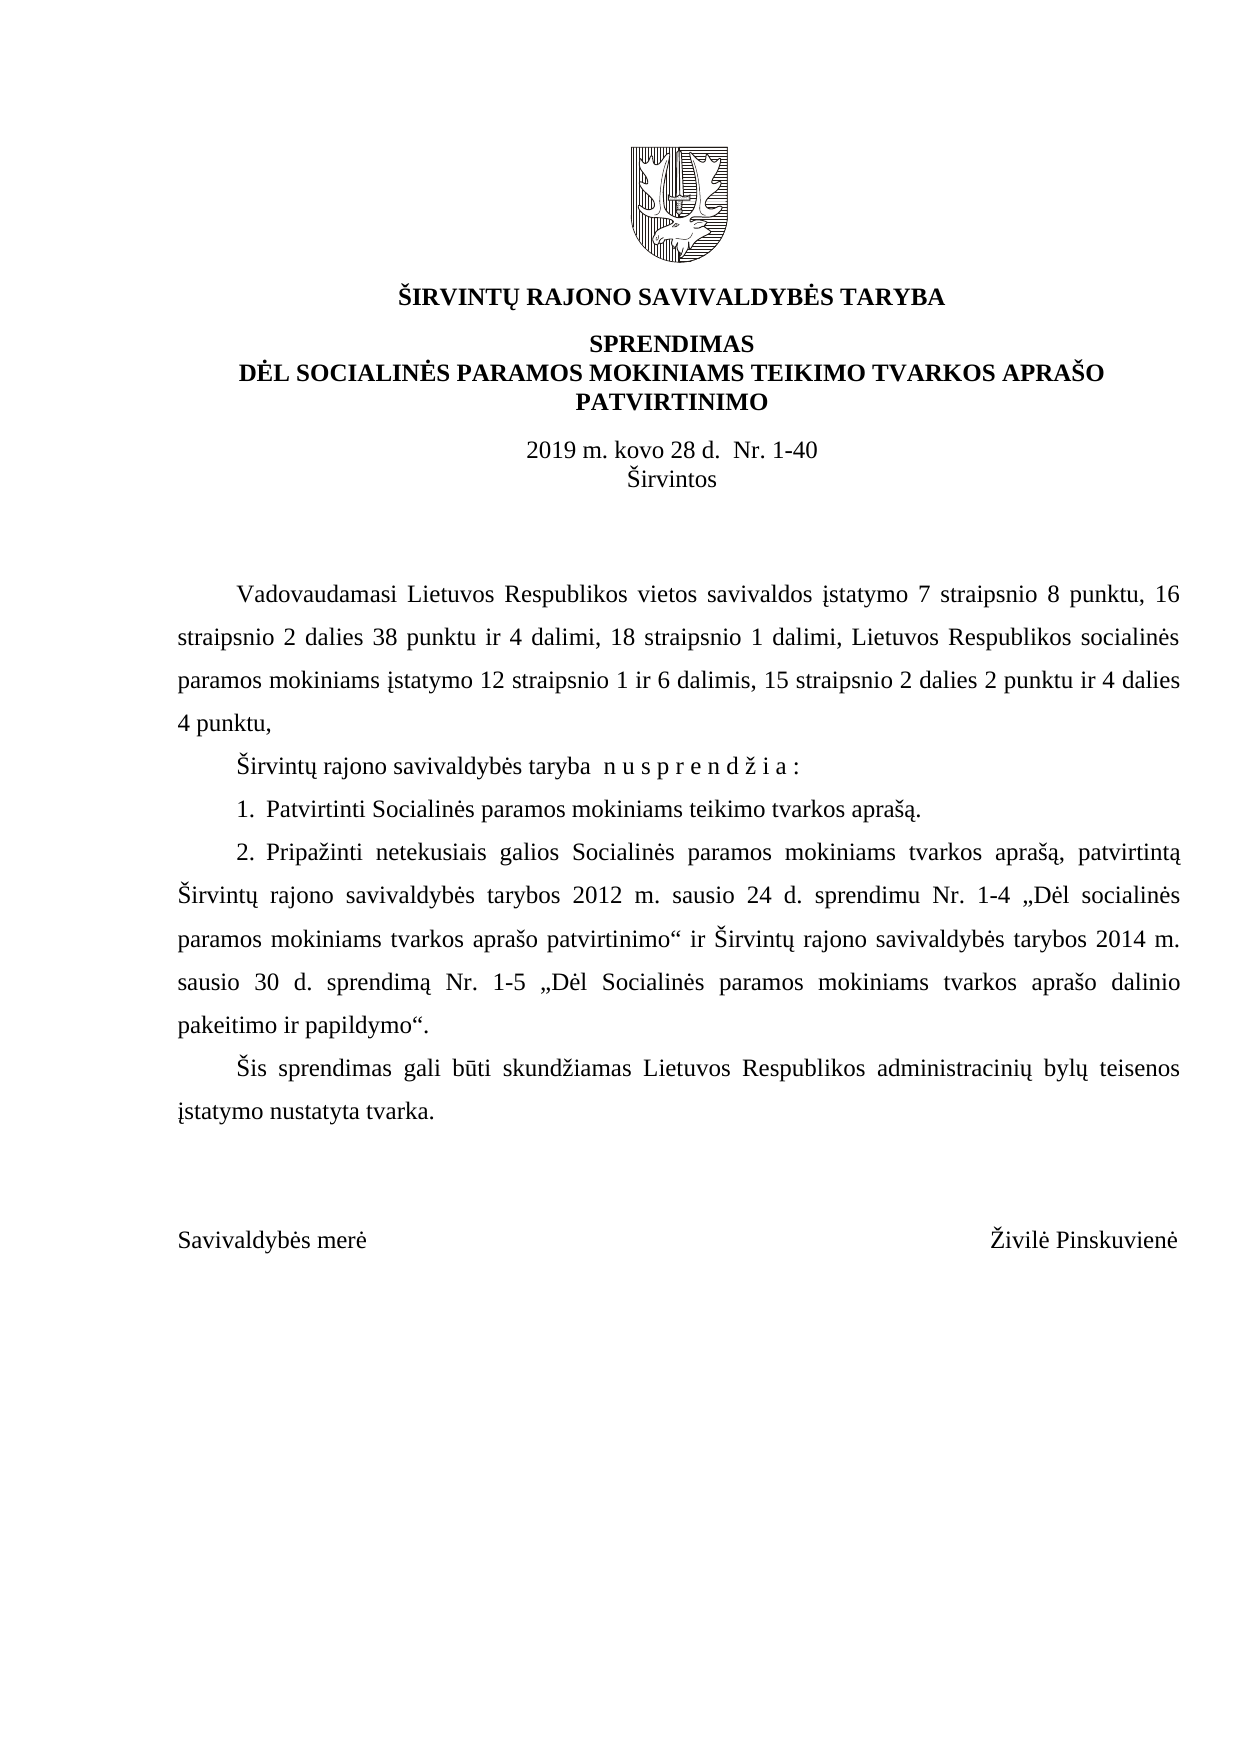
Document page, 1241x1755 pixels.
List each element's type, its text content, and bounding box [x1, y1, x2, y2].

text 2019 m. kovo 28 d. Nr. 1-40 [162, 435, 1181, 464]
text ŠIRVINTŲ RAJONO SAVIVALDYBĖS TARYBA [162, 282, 1181, 310]
text Širvintos [162, 464, 1181, 492]
text Vadovaudamasi Lietuvos Respublikos vietos savivaldos įstatymo 7 straipsnio 8 punktu, 16 straipsnio 2 dalies 38 punktu ir 4 dalimi, 18 straipsnio 1 dalimi, Lietuvos Respublikos socialinės paramos mokiniams įstatymo 12 straipsnio 1 ir 6 dalimis, 15 straipsnio 2 dalies 2 punktu ir 4 dalies 4 punktu, [177, 579, 1181, 737]
text 1. Patvirtinti Socialinės paramos mokiniams teikimo tvarkos aprašą. [177, 794, 1181, 823]
text 2. Pripažinti netekusiais galios Socialinės paramos mokiniams tvarkos aprašą, patvirtintą Širvintų rajono savivaldybės tarybos 2012 m. sausio 24 d. sprendimu Nr. 1-4 „Dėl socialinės paramos mokiniams tvarkos aprašo patvirtinimo“ ir Širvintų rajono savivaldybės tarybos 2014 m. sausio 30 d. sprendimą Nr. 1-5 „Dėl Socialinės paramos mokiniams tvarkos aprašo dalinio pakeitimo ir papildymo“. [177, 837, 1181, 1039]
text Šis sprendimas gali būti skundžiamas Lietuvos Respublikos administracinių bylų teisenos įstatymo nustatyta tvarka. [177, 1053, 1181, 1125]
text Savivaldybės merė Živilė Pinskuvienė [177, 1226, 1181, 1254]
text DĖL SOCIALINĖS PARAMOS MOKINIAMS TEIKIMO TVARKOS APRAŠO PATVIRTINIMO [162, 358, 1181, 416]
text SPRENDIMAS [162, 329, 1181, 358]
text Širvintų rajono savivaldybės taryba n u s p r e n d ž i a : [177, 751, 1181, 780]
